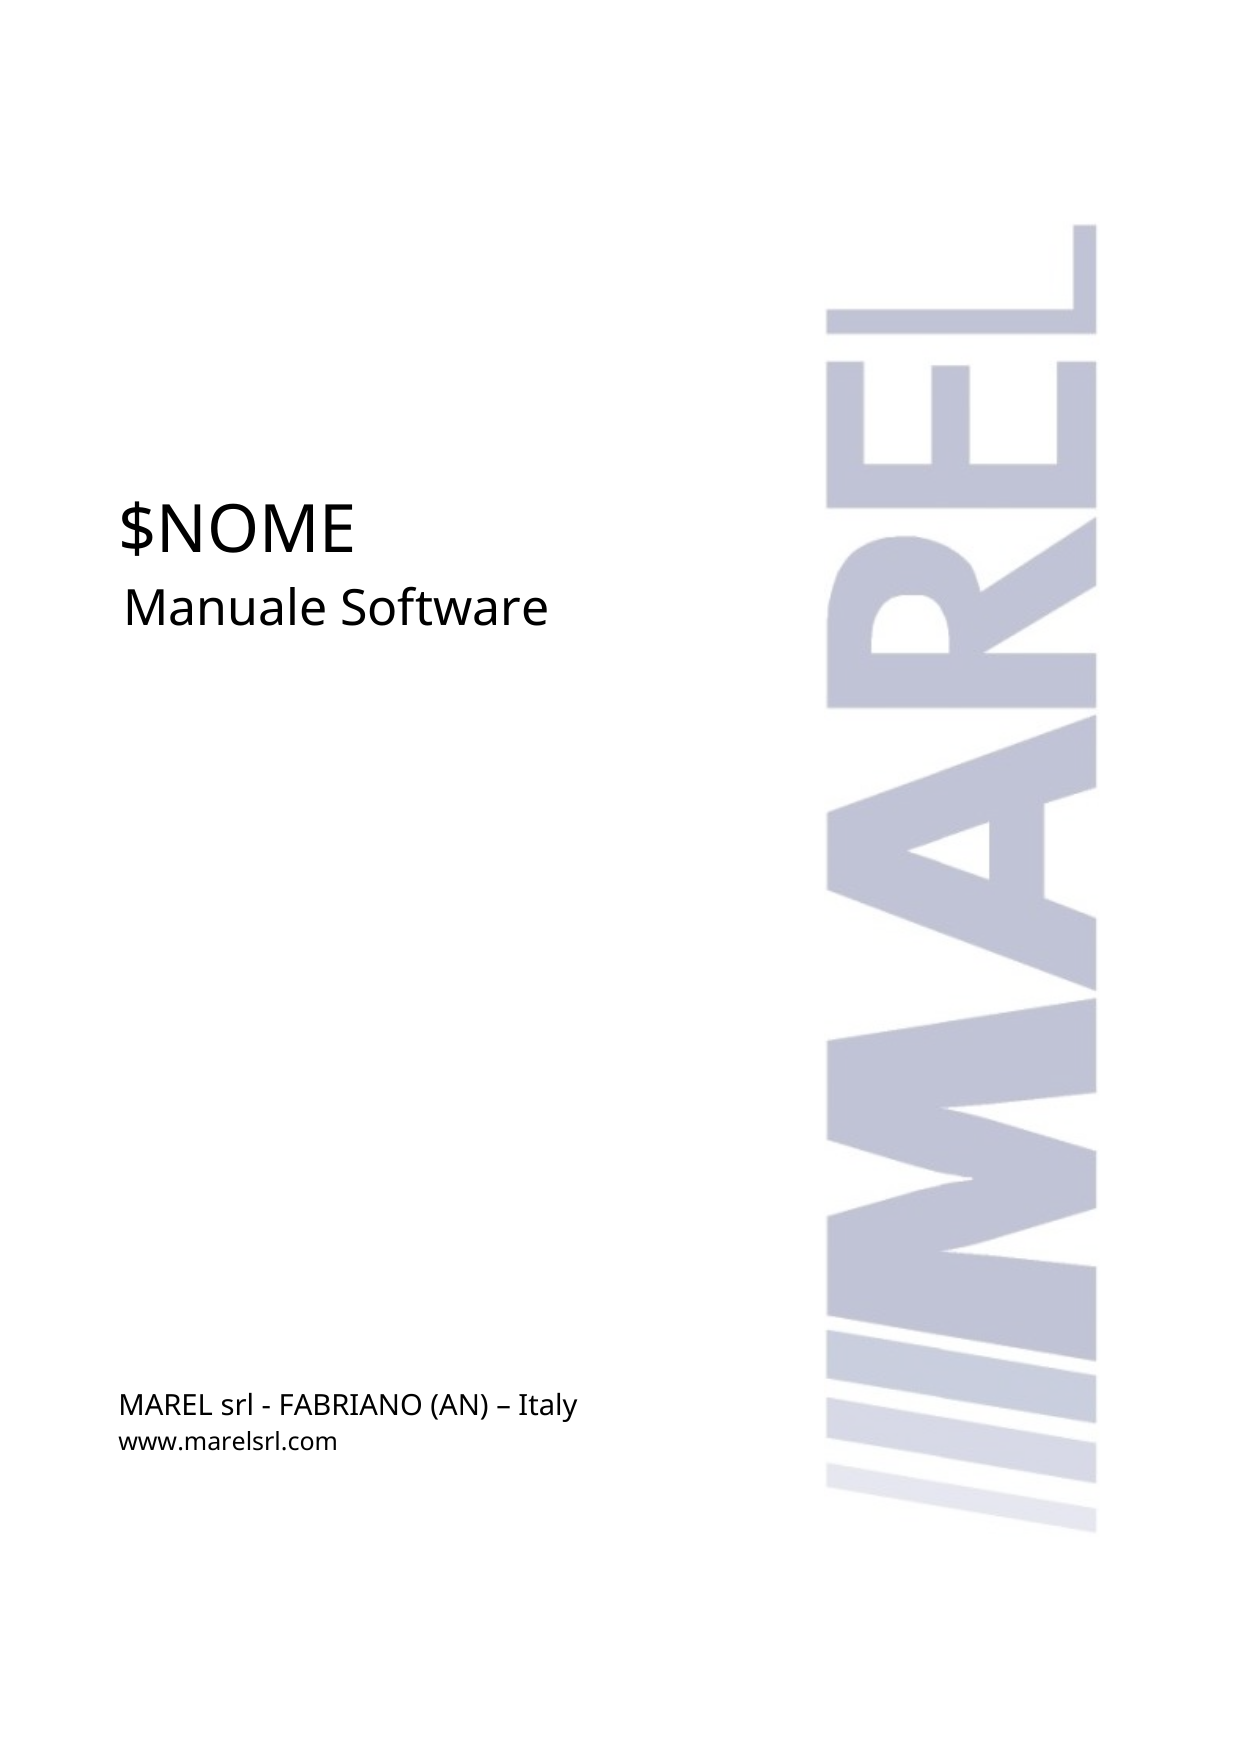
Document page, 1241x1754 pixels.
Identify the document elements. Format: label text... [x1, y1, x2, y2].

text [1101, 1384, 1122, 1423]
text Manuale Software [123, 572, 823, 640]
text [1101, 572, 1122, 640]
text www.marelsrl.com [118, 1423, 823, 1458]
text [1101, 1423, 1122, 1458]
text $NOME [118, 481, 823, 572]
text [1101, 481, 1122, 572]
text MAREL srl - FABRIANO (AN) – Italy [118, 1384, 823, 1423]
